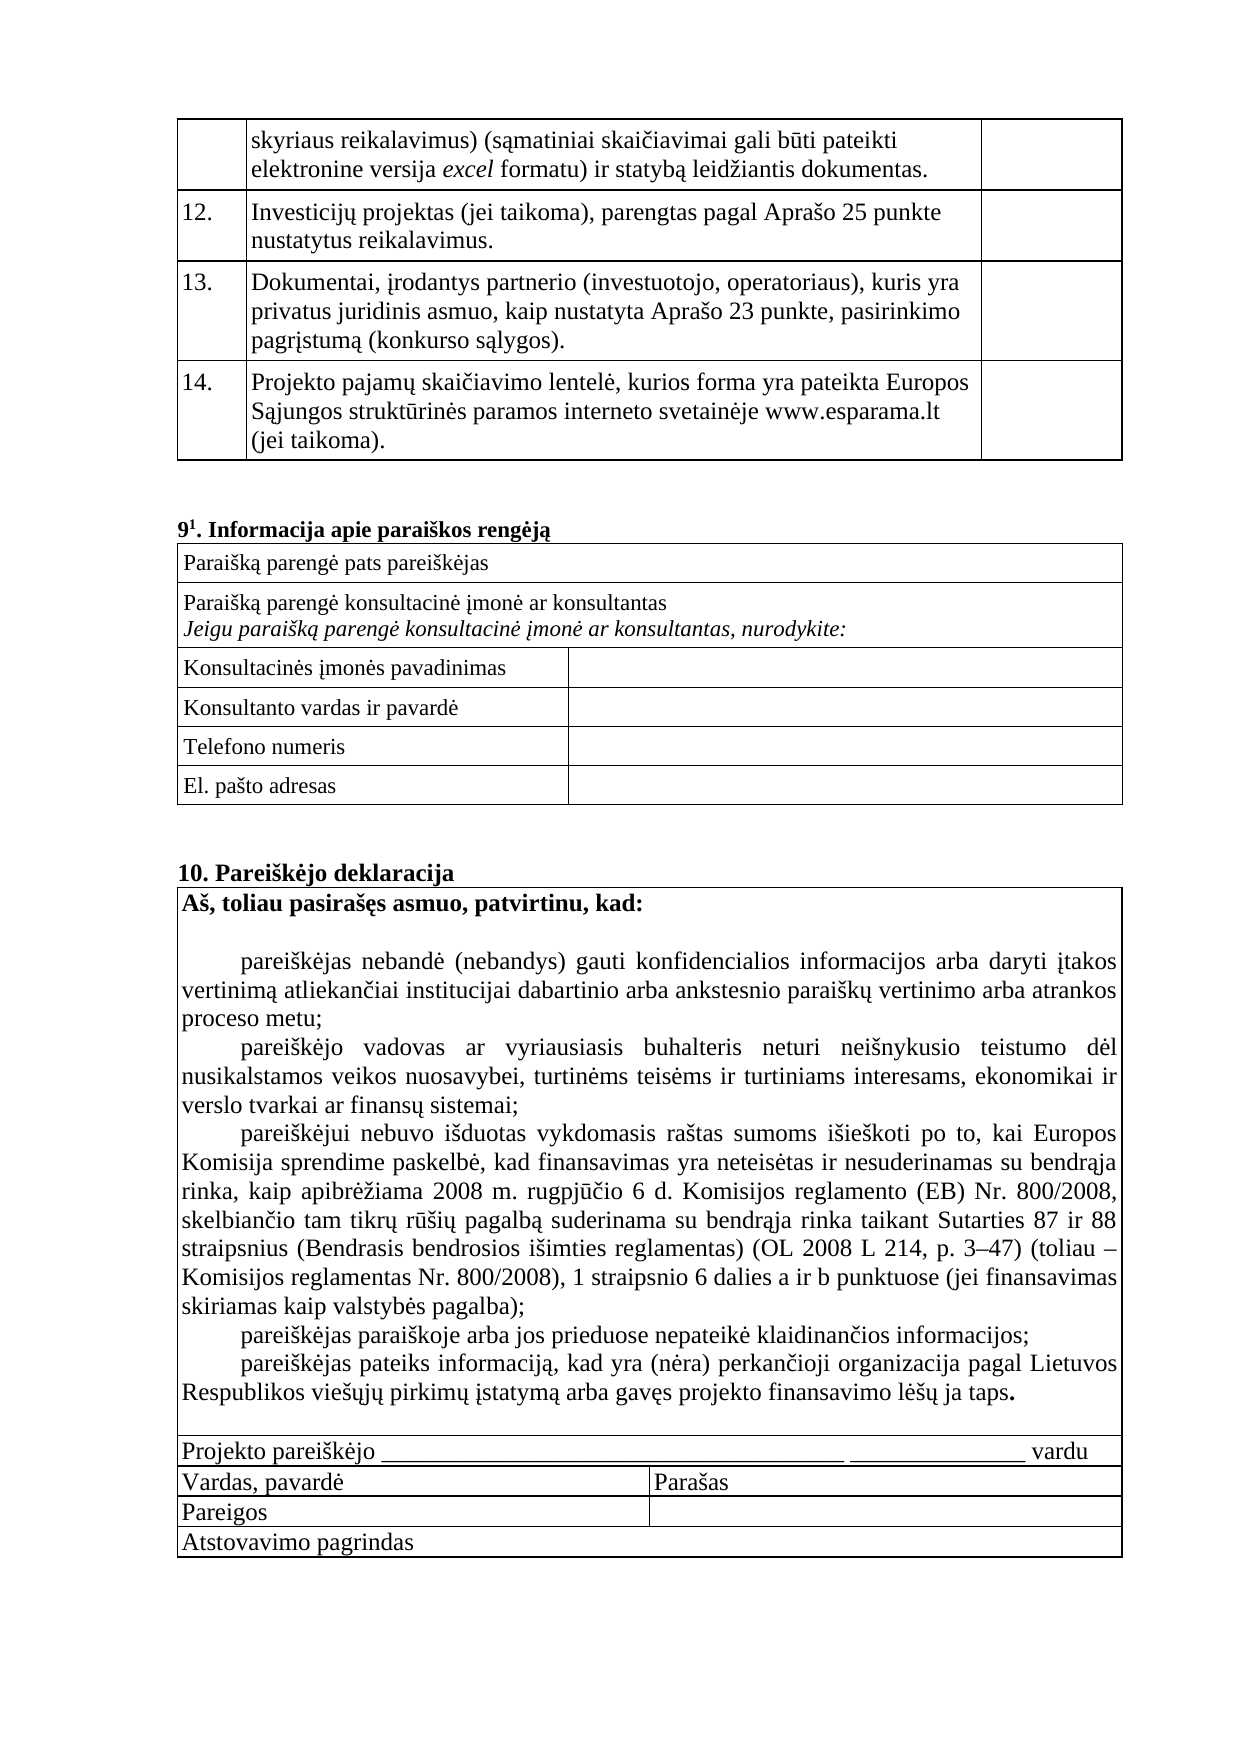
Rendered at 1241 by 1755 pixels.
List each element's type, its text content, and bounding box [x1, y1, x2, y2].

table_cell [650, 1497, 1121, 1526]
table_cell [982, 262, 1121, 360]
table_cell Investicijų projektas (jei taikoma), parengtas pagal Aprašo 25 punkte nustatytus reikalavimus. [247, 191, 981, 260]
table_cell [982, 361, 1121, 459]
table_cell El. pašto adresas [178, 766, 568, 804]
table_cell Telefono numeris [178, 727, 568, 765]
table_cell Projekto pareiškėjo _____________________________________ ______________ vardu [178, 1436, 1121, 1465]
table_cell [178, 120, 246, 189]
table_header Paraišką parengė pats pareiškėjas [178, 544, 1122, 582]
table_cell 12. [178, 191, 246, 260]
table_cell Konsultacinės įmonės pavadinimas [178, 648, 568, 687]
table_cell [982, 191, 1121, 260]
table_cell [569, 688, 1122, 726]
table_cell [569, 648, 1122, 687]
table_cell Atstovavimo pagrindas [178, 1527, 1121, 1556]
table_cell 13. [178, 262, 246, 360]
table_cell Parašas [650, 1467, 1121, 1495]
table_cell Dokumentai, įrodantys partnerio (investuotojo, operatoriaus), kuris yra privatus juridinis asmuo, kaip nustatyta Aprašo 23 punkte, pasirinkimo pagrįstumą (konkurso sąlygos). [247, 262, 981, 360]
table_cell [982, 120, 1121, 189]
table_cell Vardas, pavardė [178, 1467, 649, 1495]
table_cell Paraišką parengė konsultacinė įmonė ar konsultantas Jeigu paraišką parengė konsultacinė įmonė ar konsultantas, nurodykite: [178, 583, 1122, 647]
table_cell 14. [178, 361, 246, 459]
table_cell Projekto pajamų skaičiavimo lentelė, kurios forma yra pateikta Europos Sąjungos struktūrinės paramos interneto svetainėje www.esparama.lt (jei taikoma). [247, 361, 981, 459]
table_cell [569, 727, 1122, 765]
table_header Aš, toliau pasirašęs asmuo, patvirtinu, kad: [178, 888, 1121, 946]
table_cell skyriaus reikalavimus) (sąmatiniai skaičiavimai gali būti pateikti elektronine versija excel formatu) ir statybą leidžiantis dokumentas. [247, 120, 981, 189]
text 10. Pareiškėjo deklaracija [177, 858, 1122, 887]
table_cell [569, 766, 1122, 804]
table_cell Pareigos [178, 1497, 649, 1526]
table_cell Konsultanto vardas ir pavardė [178, 688, 568, 726]
text 91. Informacija apie paraiškos rengėją [177, 514, 1122, 542]
table_cell pareiškėjas nebandė (nebandys) gauti konfidencialios informacijos arba daryti įtakos vertinimą atliekančiai institucijai dabartinio arba ankstesnio paraiškų vertinimo arba atrankos proceso metu; pareiškėjo vadovas ar vyriausiasis buhalteris neturi neišnykusio teistumo dėl nusikalstamos veikos nuosavybei, turtinėms teisėms ir turtiniams interesams, ekonomikai ir verslo tvarkai ar finansų sistemai; pareiškėjui nebuvo išduotas vykdomasis raštas sumoms išieškoti po to, kai Europos Komisija sprendime paskelbė, kad finansavimas yra neteisėtas ir nesuderinamas su bendrąja rinka, kaip apibrėžiama 2008 m. rugpjūčio 6 d. Komisijos reglamento (EB) Nr. 800/2008, skelbiančio tam tikrų rūšių pagalbą suderinama su bendrąja rinka taikant Sutarties 87 ir 88 straipsnius (Bendrasis bendrosios išimties reglamentas) (OL 2008 L 214, p. 3–47) (toliau – Komisijos reglamentas Nr. 800/2008), 1 straipsnio 6 dalies a ir b punktuose (jei finansavimas skiriamas kaip valstybės pagalba); pareiškėjas paraiškoje arba jos prieduose nepateikė klaidinančios informacijos; pareiškėjas pateiks informaciją, kad yra (nėra) perkančioji organizacija pagal Lietuvos Respublikos viešųjų pirkimų įstatymą arba gavęs projekto finansavimo lėšų ja taps. [178, 946, 1121, 1435]
